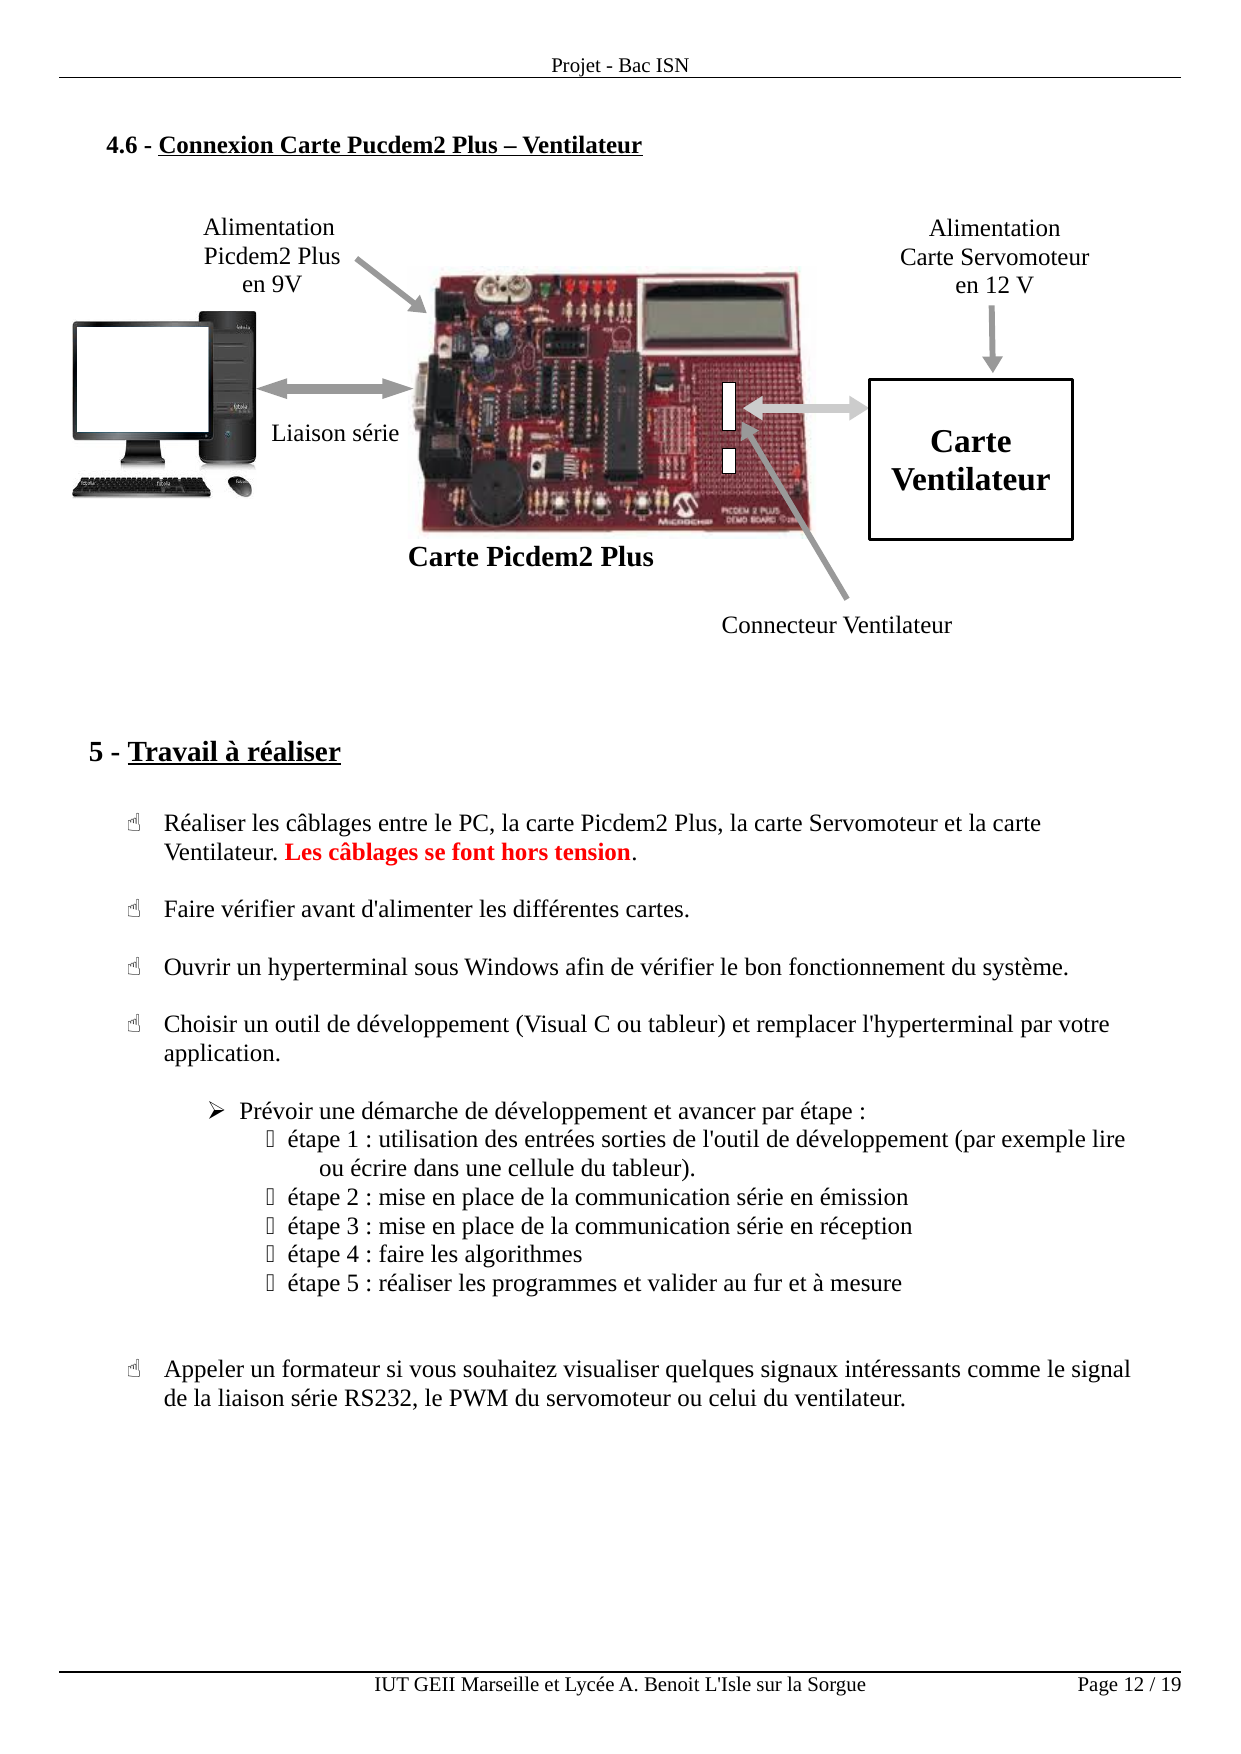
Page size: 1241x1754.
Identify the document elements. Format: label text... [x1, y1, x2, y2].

list étape 4 : faire les algorithmes [266, 1239, 1152, 1268]
list Faire vérifier avant d'alimenter les différentes cartes. [126, 894, 1152, 923]
list étape 3 : mise en place de la communication série en réception [266, 1211, 1152, 1239]
list Réaliser les câblages entre le PC, la carte Picdem2 Plus, la carte Servomoteur et la carte Ventilateur. Les câblages se font hors tension. [126, 808, 1152, 866]
picture [72, 311, 257, 499]
list étape 1 : utilisation des entrées sorties de l'outil de développement (par exemple lire ou écrire dans une cellule du tableur). [266, 1124, 1152, 1182]
list Ouvrir un hyperterminal sous Windows afin de vérifier le bon fonctionnement du système. [126, 952, 1152, 981]
picture [407, 266, 817, 539]
list étape 5 : réaliser les programmes et valider au fur et à mesure [266, 1268, 1152, 1297]
list Choisir un outil de développement (Visual C ou tableur) et remplacer l'hyperterminal par votre application. [126, 1009, 1152, 1067]
subtitle Travail à réaliser [88, 734, 1152, 768]
list Appeler un formateur si vous souhaitez visualiser quelques signaux intéressants comme le signal de la liaison série RS232, le PWM du servomoteur ou celui du ventilateur. [126, 1354, 1152, 1412]
list Prévoir une démarche de développement et avancer par étape : [207, 1096, 1152, 1124]
subtitle Connexion Carte Pucdem2 Plus – Ventilateur [106, 130, 1152, 158]
list étape 2 : mise en place de la communication série en émission [266, 1182, 1152, 1211]
